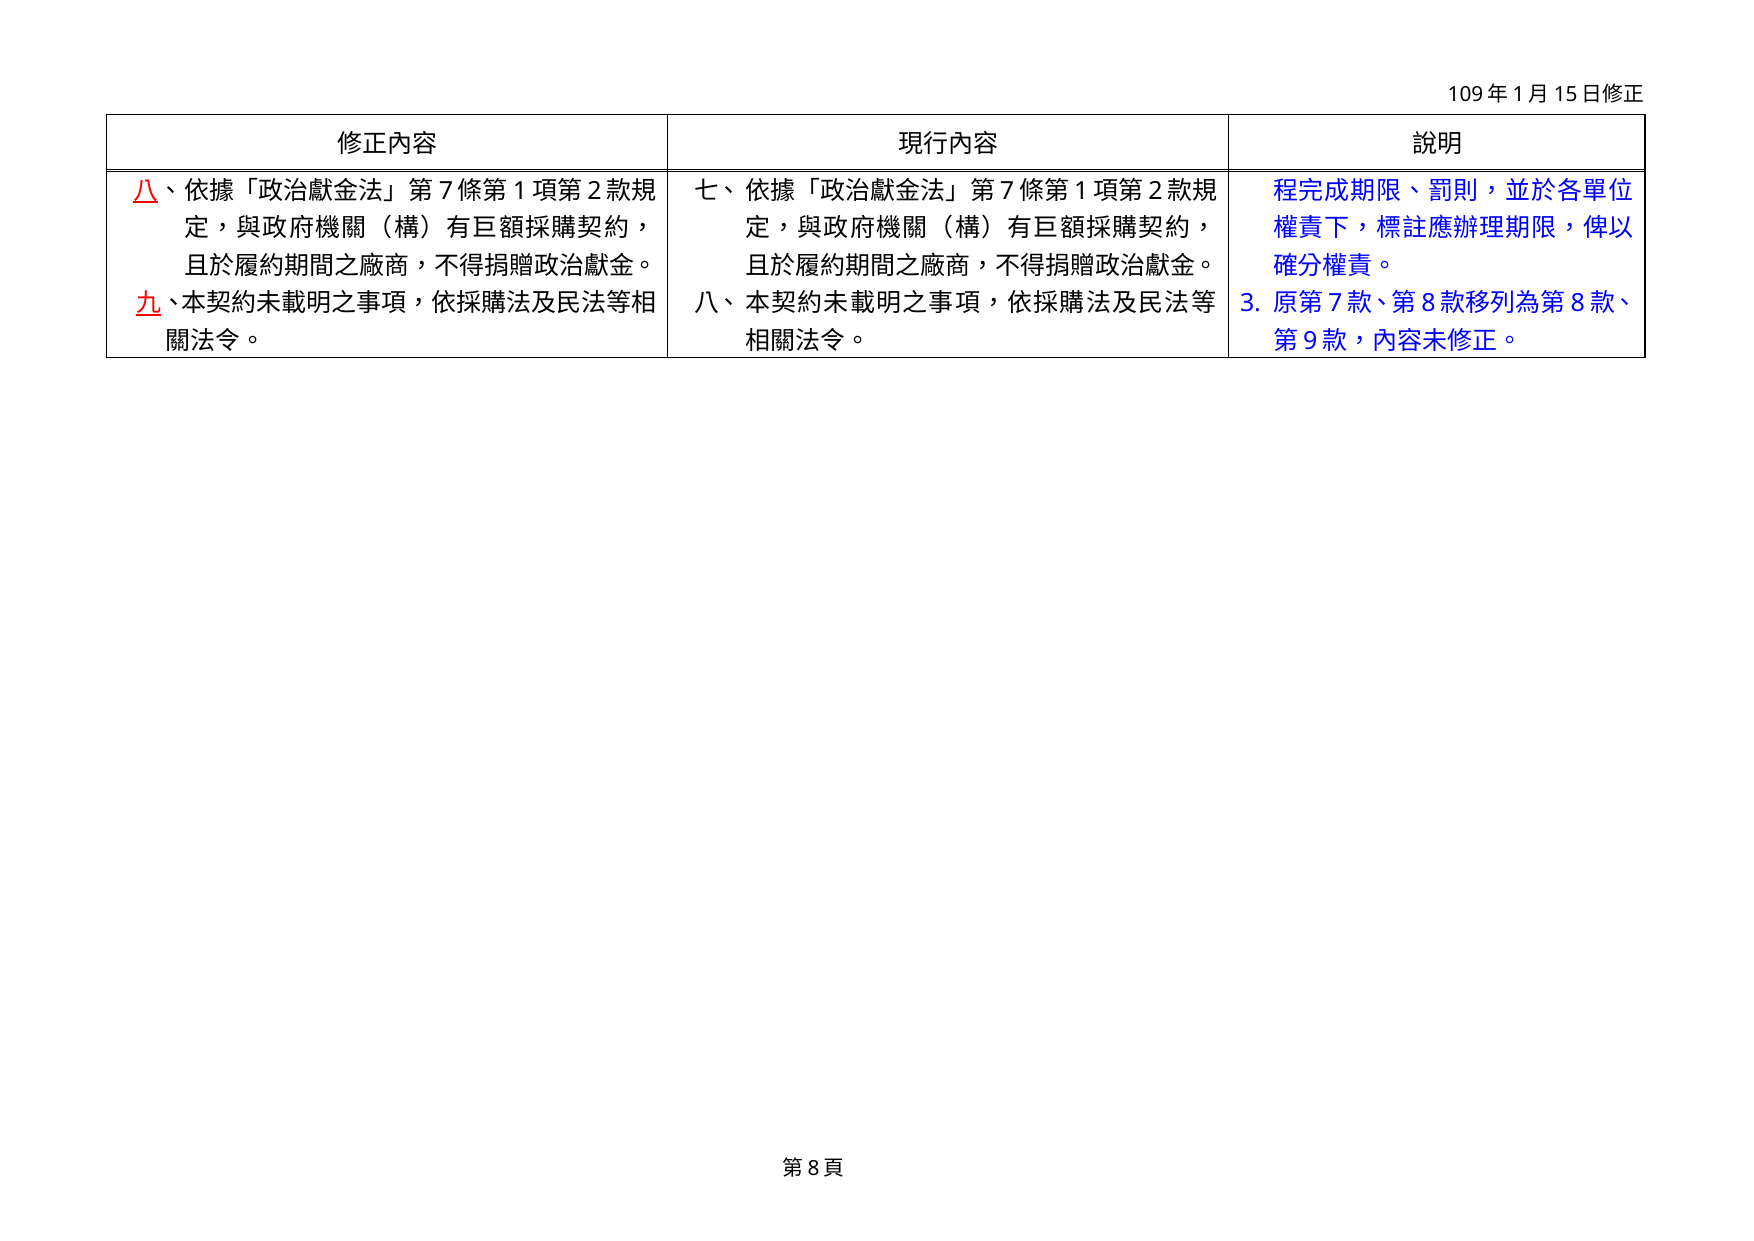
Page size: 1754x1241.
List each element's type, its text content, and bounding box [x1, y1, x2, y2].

table_cell 八、 依據「政治獻金法」第7條第1項第2款規定，與政府機關（構）有巨額採購契約，且於履約期間之廠商，不得捐贈政治獻金。 九、本契約未載明之事項，依採購法及民法等相關法令。 [107, 172, 667, 357]
table_header 修正內容 [107, 115, 667, 169]
table_header 現行內容 [668, 115, 1228, 169]
table_cell 七、 依據「政治獻金法」第7條第1項第2款規定，與政府機關（構）有巨額採購契約，且於履約期間之廠商，不得捐贈政治獻金。 八、 本契約未載明之事項，依採購法及民法等相關法令。 [668, 172, 1228, 357]
table_header 說明 [1229, 115, 1644, 169]
table_cell 程完成期限、罰則，並於各單位權責下，標註應辦理期限，俾以確分權責。 原第7款、第8款移列為第8款、第9款，內容未修正。 [1229, 172, 1644, 357]
